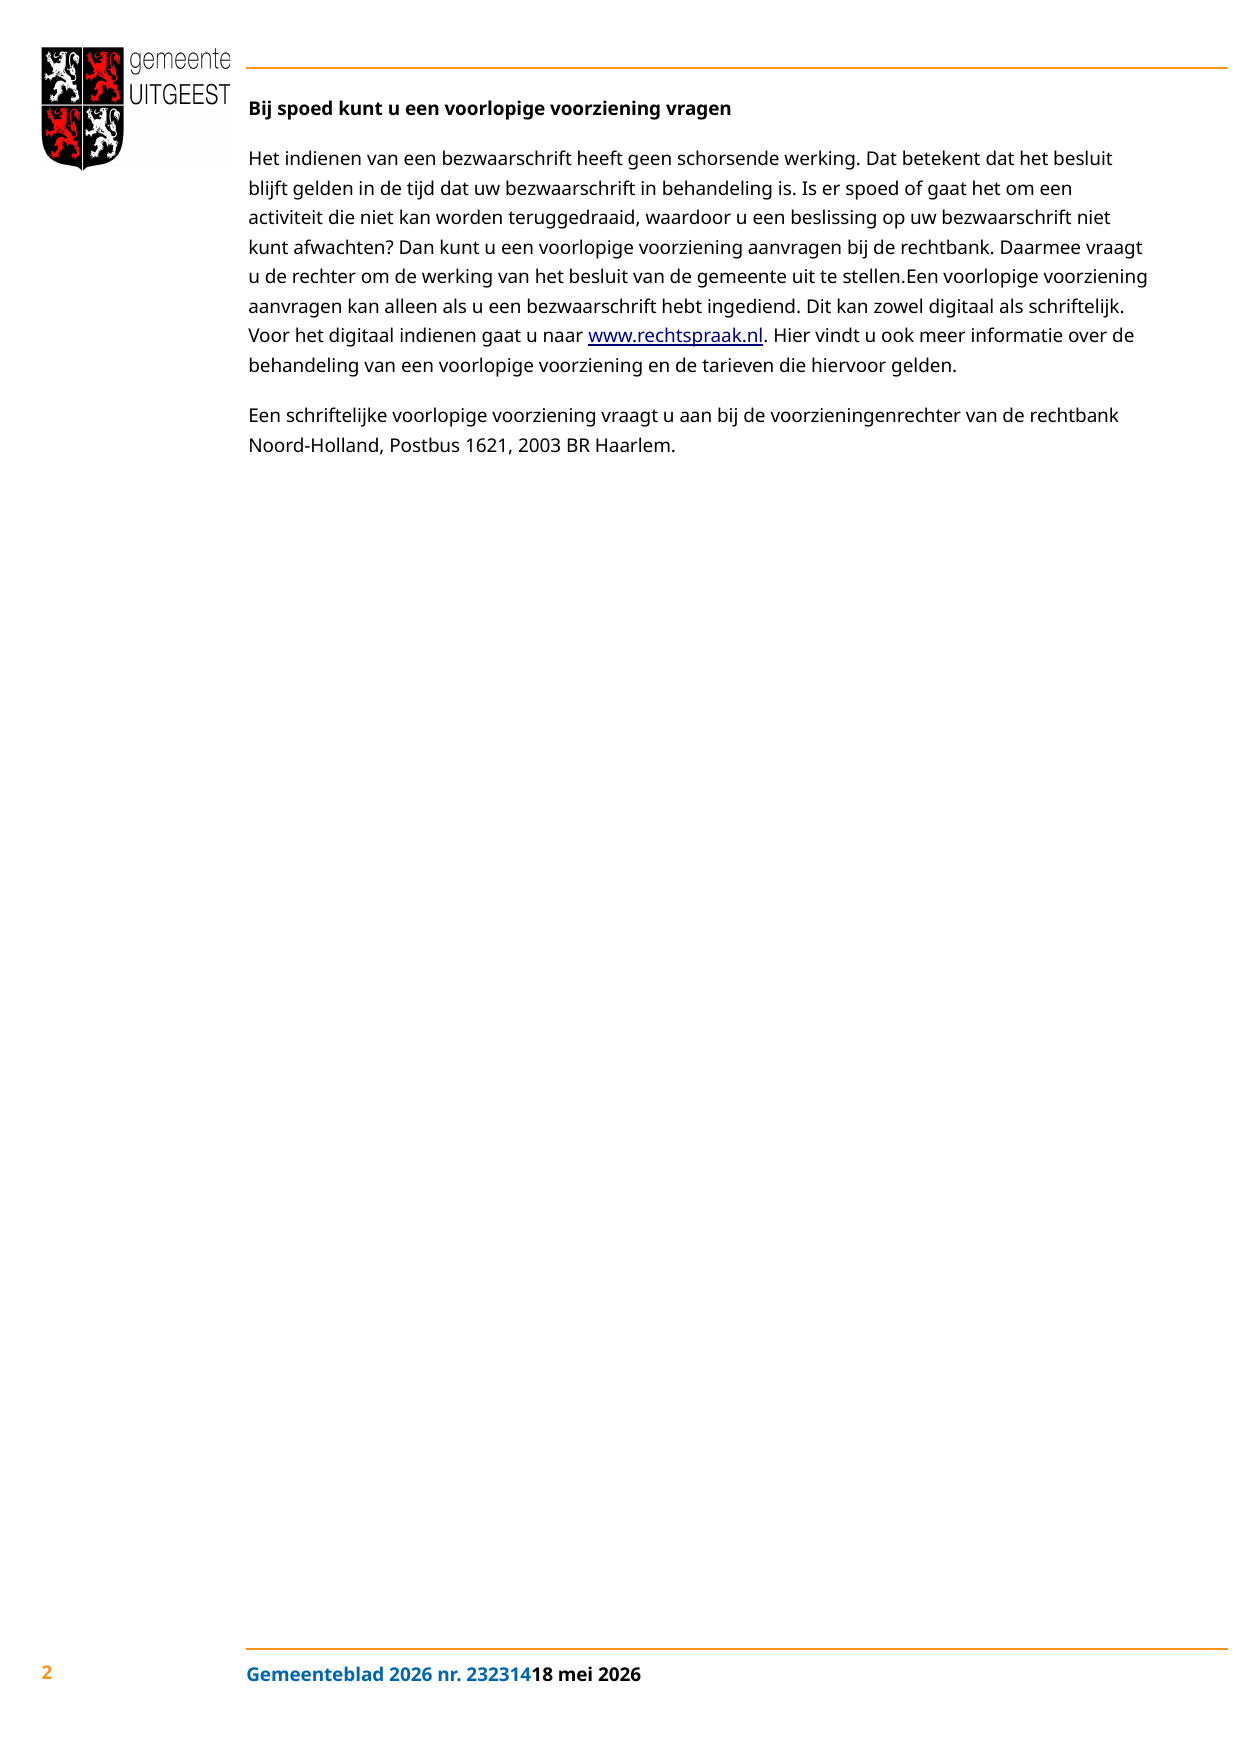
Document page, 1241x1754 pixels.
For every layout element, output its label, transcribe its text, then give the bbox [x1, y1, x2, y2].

text Het indienen van een bezwaarschrift heeft geen schorsende werking. Dat betekent dat het besluit blijft gelden in de tijd dat uw bezwaarschrift in behandeling is. Is er spoed of gaat het om een activiteit die niet kan worden teruggedraaid, waardoor u een beslissing op uw bezwaarschrift niet kunt afwachten? Dan kunt u een voorlopige voorziening aanvragen bij de rechtbank. Daarmee vraagt u de rechter om de werking van het besluit van de gemeente uit te stellen.Een voorlopige voorziening aanvragen kan alleen als u een bezwaarschrift hebt ingediend. Dit kan zowel digitaal als schriftelijk. Voor het digitaal indienen gaat u naar www.rechtspraak.nl. Hier vindt u ook meer informatie over de behandeling van een voorlopige voorziening en de tarieven die hiervoor gelden. [248, 145, 1152, 378]
text Een schriftelijke voorlopige voorziening vraagt u aan bij de voorzieningenrechter van de rechtbank Noord-Holland, Postbus 1621, 2003 BR Haarlem. [248, 403, 1152, 458]
picture [41, 47, 231, 172]
text Bij spoed kunt u een voorlopige voorziening vragen [248, 95, 1152, 121]
